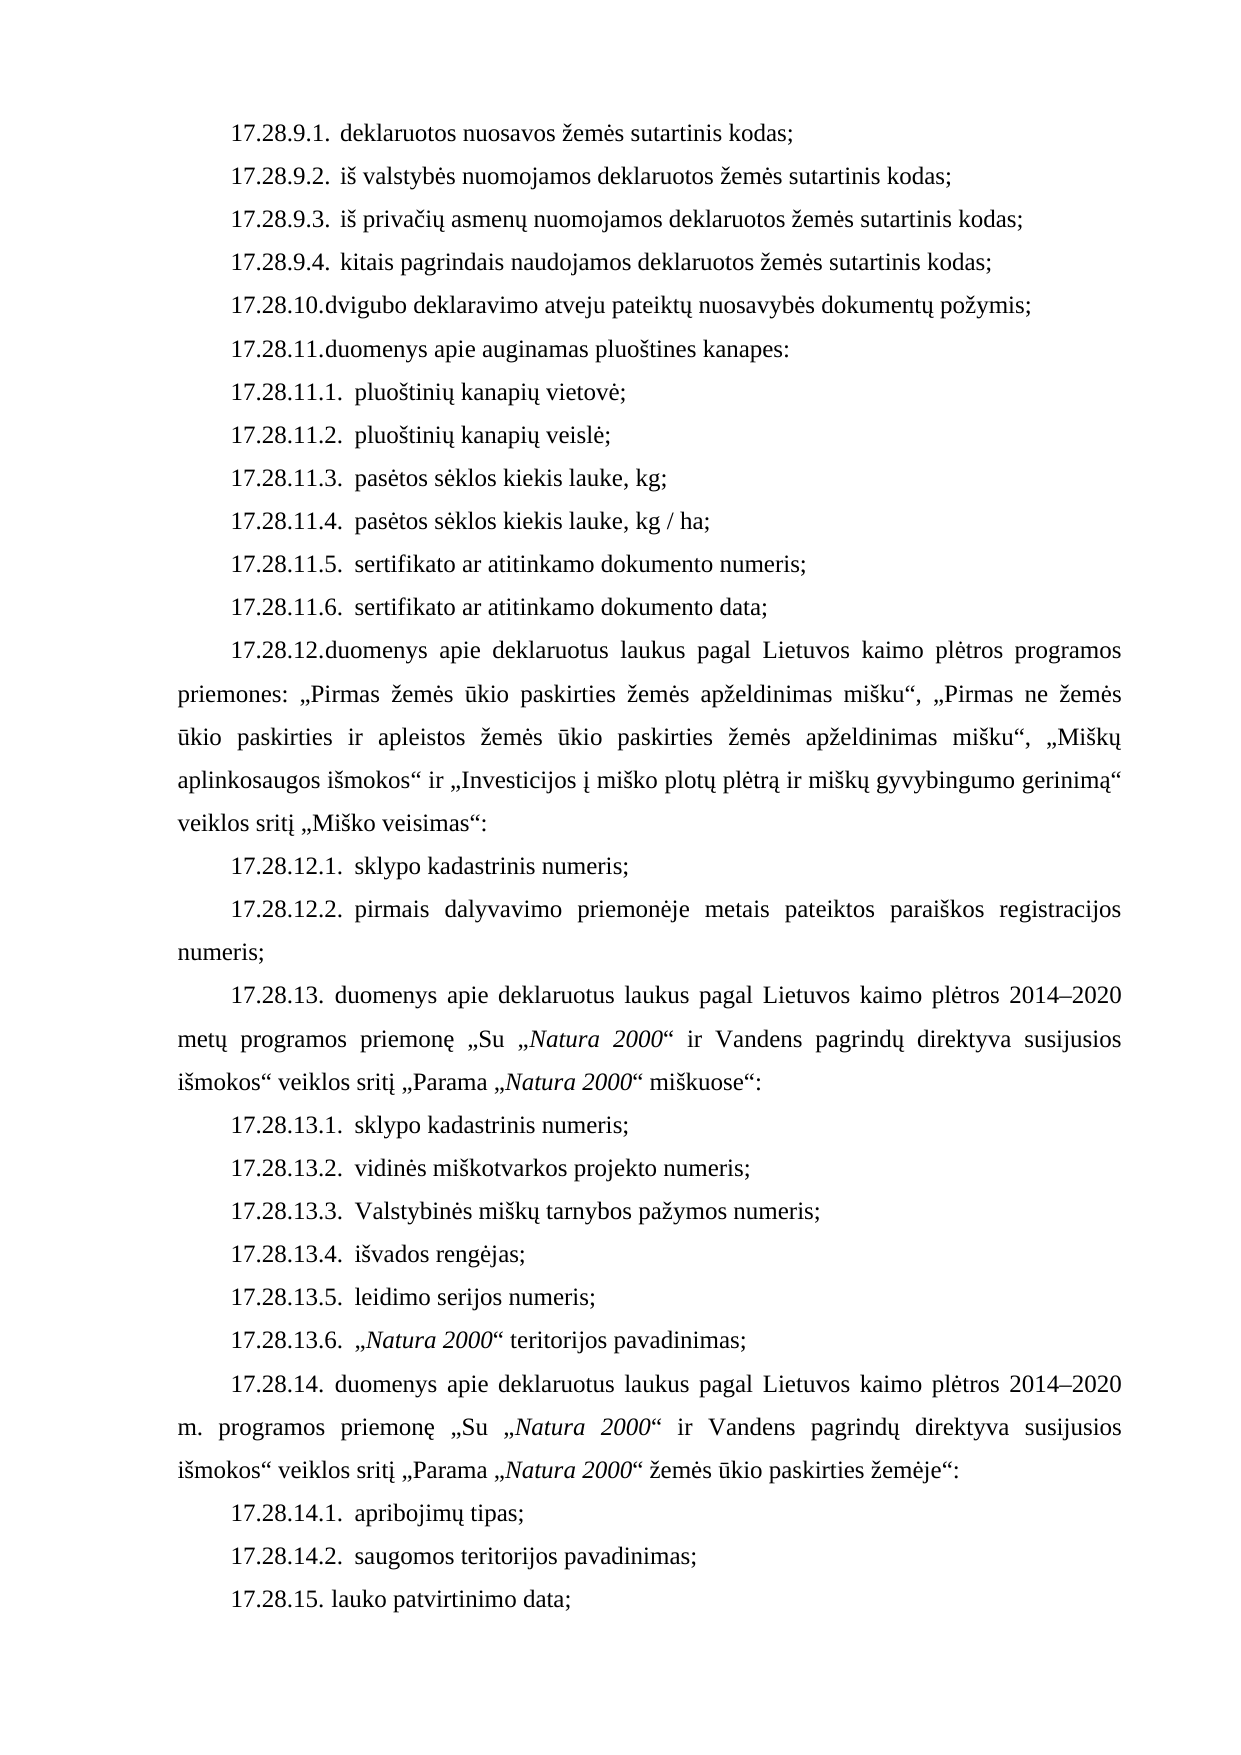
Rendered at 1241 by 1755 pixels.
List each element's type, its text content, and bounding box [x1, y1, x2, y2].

text 17.28.13.2. vidinės miškotvarkos projekto numeris; [177, 1153, 1122, 1182]
text 17.28.12.1. sklypo kadastrinis numeris; [177, 851, 1122, 880]
text 17.28.13.1. sklypo kadastrinis numeris; [177, 1110, 1122, 1139]
text 17.28.13.3. Valstybinės miškų tarnybos pažymos numeris; [177, 1196, 1122, 1225]
text 17.28.13.5. leidimo serijos numeris; [177, 1282, 1122, 1311]
text 17.28.11.4. pasėtos sėklos kiekis lauke, kg / ha; [177, 506, 1122, 535]
text 17.28.13.4. išvados rengėjas; [177, 1239, 1122, 1268]
text 17.28.13.6. „Natura 2000“ teritorijos pavadinimas; [177, 1326, 1122, 1354]
text 17.28.11. duomenys apie auginamas pluoštines kanapes: [177, 334, 1122, 362]
text 17.28.11.5. sertifikato ar atitinkamo dokumento numeris; [177, 549, 1122, 578]
text 17.28.14.2. saugomos teritorijos pavadinimas; [177, 1541, 1122, 1570]
text 17.28.9.2. iš valstybės nuomojamos deklaruotos žemės sutartinis kodas; [177, 161, 1122, 190]
text 17.28.9.4. kitais pagrindais naudojamos deklaruotos žemės sutartinis kodas; [177, 247, 1122, 276]
text 17.28.11.1. pluoštinių kanapių vietovė; [177, 377, 1122, 406]
text 17.28.9.3. iš privačių asmenų nuomojamos deklaruotos žemės sutartinis kodas; [177, 204, 1122, 233]
text 17.28.11.3. pasėtos sėklos kiekis lauke, kg; [177, 463, 1122, 492]
text 17.28.11.6. sertifikato ar atitinkamo dokumento data; [177, 592, 1122, 621]
text 17.28.10. dvigubo deklaravimo atveju pateiktų nuosavybės dokumentų požymis; [177, 291, 1122, 319]
text 17.28.14. duomenys apie deklaruotus laukus pagal Lietuvos kaimo plėtros 2014–2020 m. programos priemonę „Su „Natura 2000“ ir Vandens pagrindų direktyva susijusios išmokos“ veiklos sritį „Parama „Natura 2000“ žemės ūkio paskirties žemėje“: [177, 1369, 1122, 1484]
text 17.28.14.1. apribojimų tipas; [177, 1498, 1122, 1527]
text 17.28.12.2. pirmais dalyvavimo priemonėje metais pateiktos paraiškos registracijos numeris; [177, 894, 1122, 966]
text 17.28.9.1. deklaruotos nuosavos žemės sutartinis kodas; [177, 118, 1122, 147]
text 17.28.15. lauko patvirtinimo data; [177, 1584, 1122, 1613]
text 17.28.11.2. pluoštinių kanapių veislė; [177, 420, 1122, 449]
text 17.28.12. duomenys apie deklaruotus laukus pagal Lietuvos kaimo plėtros programos priemones: „Pirmas žemės ūkio paskirties žemės apželdinimas mišku“, „Pirmas ne žemės ūkio paskirties ir apleistos žemės ūkio paskirties žemės apželdinimas mišku“, „Miškų aplinkosaugos išmokos“ ir „Investicijos į miško plotų plėtrą ir miškų gyvybingumo gerinimą“ veiklos sritį „Miško veisimas“: [177, 636, 1122, 837]
text 17.28.13. duomenys apie deklaruotus laukus pagal Lietuvos kaimo plėtros 2014–2020 metų programos priemonę „Su „Natura 2000“ ir Vandens pagrindų direktyva susijusios išmokos“ veiklos sritį „Parama „Natura 2000“ miškuose“: [177, 981, 1122, 1096]
